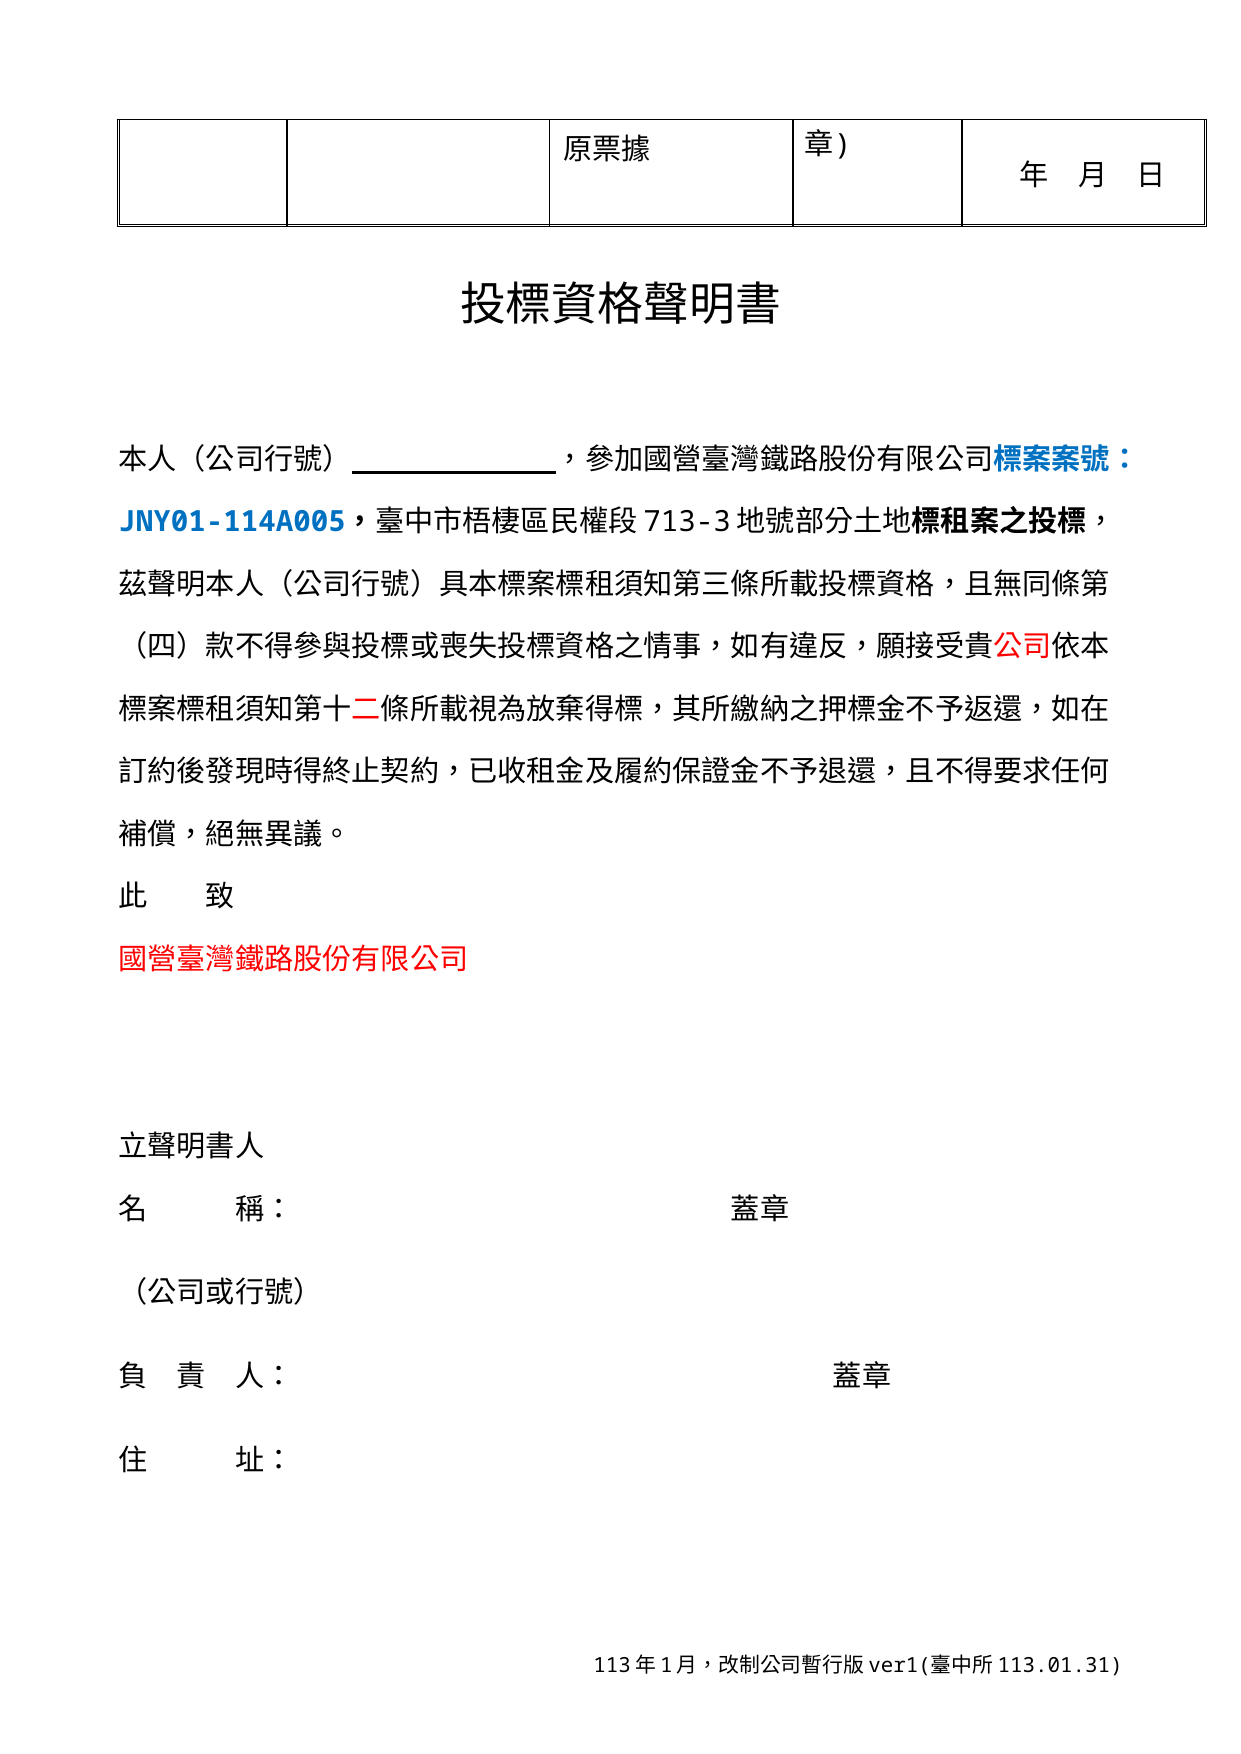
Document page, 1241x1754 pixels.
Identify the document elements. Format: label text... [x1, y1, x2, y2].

text 立聲明書人 [118, 1102, 1122, 1165]
table_cell [120, 120, 286, 224]
text 投標資格聲明書 [118, 227, 1122, 352]
table_cell 年 月 日 [963, 120, 1204, 224]
text 此 致 [118, 852, 1122, 915]
text （公司或行號） [118, 1248, 1122, 1311]
table_cell [288, 120, 549, 224]
table_cell 原票據 [550, 120, 792, 224]
text 負 責 人： 蓋章 [118, 1332, 1122, 1394]
text 本人（公司行號） ，參加國營臺灣鐵路股份有限公司標案案號：JNY01-114A005，臺中市梧棲區民權段713-3地號部分土地標租案之投標，茲聲明本人（公司行號）具本標案標租須知第三條所載投標資格，且無同條第（四）款不得參與投標或喪失投標資格之情事，如有違反，願接受貴公司依本標案標租須知第十二條所載視為放棄得標，其所繳納之押標金不予返還，如在訂約後發現時得終止契約，已收租金及履約保證金不予退還，且不得要求任何補償，絕無異議。 [118, 415, 1122, 852]
text 名 稱： 蓋章 [118, 1165, 1122, 1227]
text 國營臺灣鐵路股份有限公司 [118, 915, 1122, 977]
text 住 址： [118, 1416, 1122, 1478]
table_cell 章) [794, 120, 961, 224]
